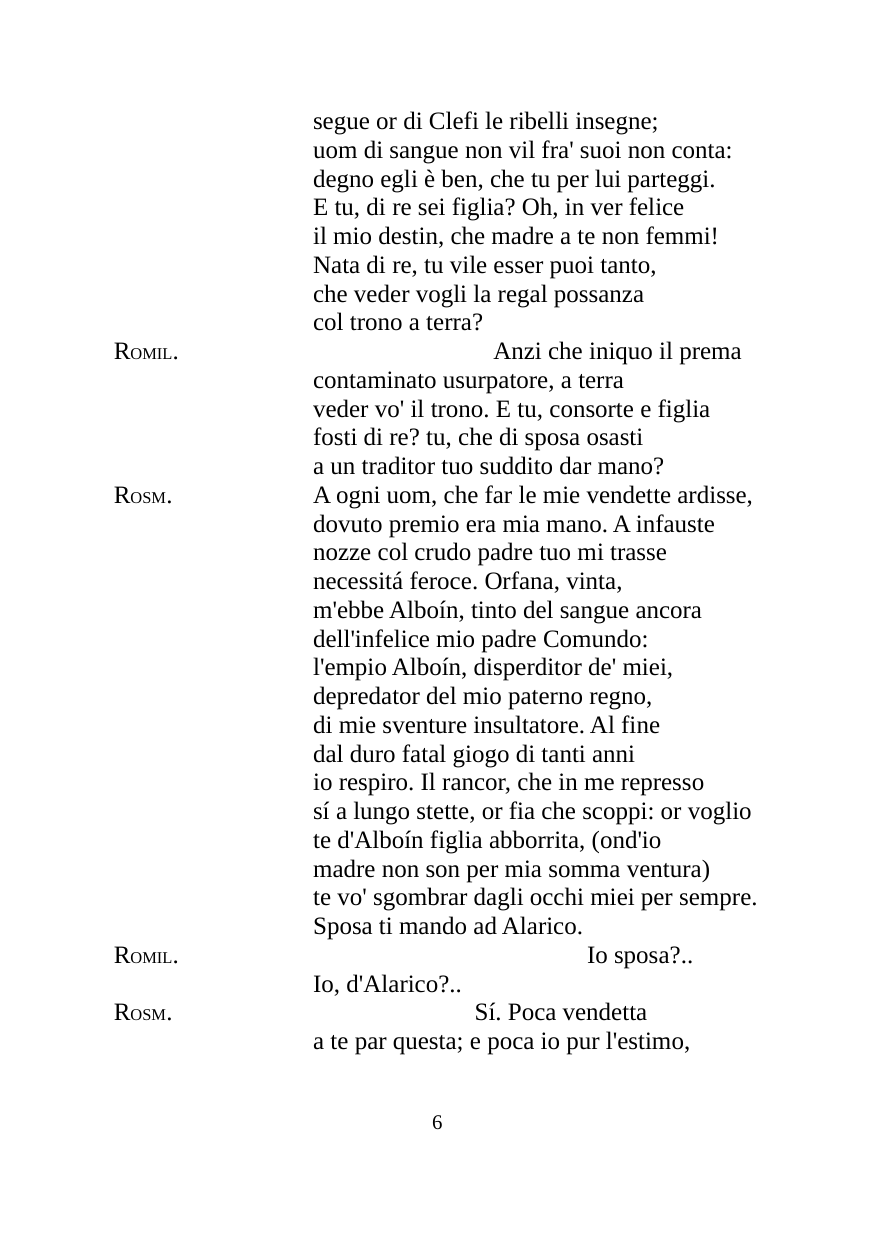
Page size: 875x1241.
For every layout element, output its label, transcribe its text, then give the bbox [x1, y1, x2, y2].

table_cell Io sposa?.. Io, d'Alarico?.. [306, 940, 768, 997]
table_cell Anzi che iniquo il prema contaminato usurpatore, a terra veder vo' il trono. E tu, consorte e figlia fosti di re? tu, che di sposa osasti a un traditor tuo suddito dar mano? [306, 336, 768, 480]
table_cell A ogni uom, che far le mie vendette ardisse, dovuto premio era mia mano. A infauste nozze col crudo padre tuo mi trasse necessitá feroce. Orfana, vinta, m'ebbe Alboín, tinto del sangue ancora dell'infelice mio padre Comundo: l'empio Alboín, disperditor de' miei, depredator del mio paterno regno, di mie sventure insultatore. Al fine dal duro fatal giogo di tanti anni io respiro. Il rancor, che in me represso sí a lungo stette, or fia che scoppi: or voglio te d'Alboín figlia abborrita, (ond'io madre non son per mia somma ventura) te vo' sgombrar dagli occhi miei per sempre. Sposa ti mando ad Alarico. [306, 480, 768, 940]
table_cell segue or di Clefi le ribelli insegne; uom di sangue non vil fra' suoi non conta: degno egli è ben, che tu per lui parteggi. E tu, di re sei figlia? Oh, in ver felice il mio destin, che madre a te non femmi! Nata di re, tu vile esser puoi tanto, che veder vogli la regal possanza col trono a terra? [306, 106, 768, 336]
table_cell Rosm. [106, 480, 306, 940]
table_cell Sí. Poca vendetta a te par questa; e poca io pur l'estimo, [306, 998, 768, 1055]
table_cell [106, 106, 306, 336]
table_cell Rosm. [106, 998, 306, 1055]
table_cell Romil. [106, 336, 306, 480]
table_cell Romil. [106, 940, 306, 997]
